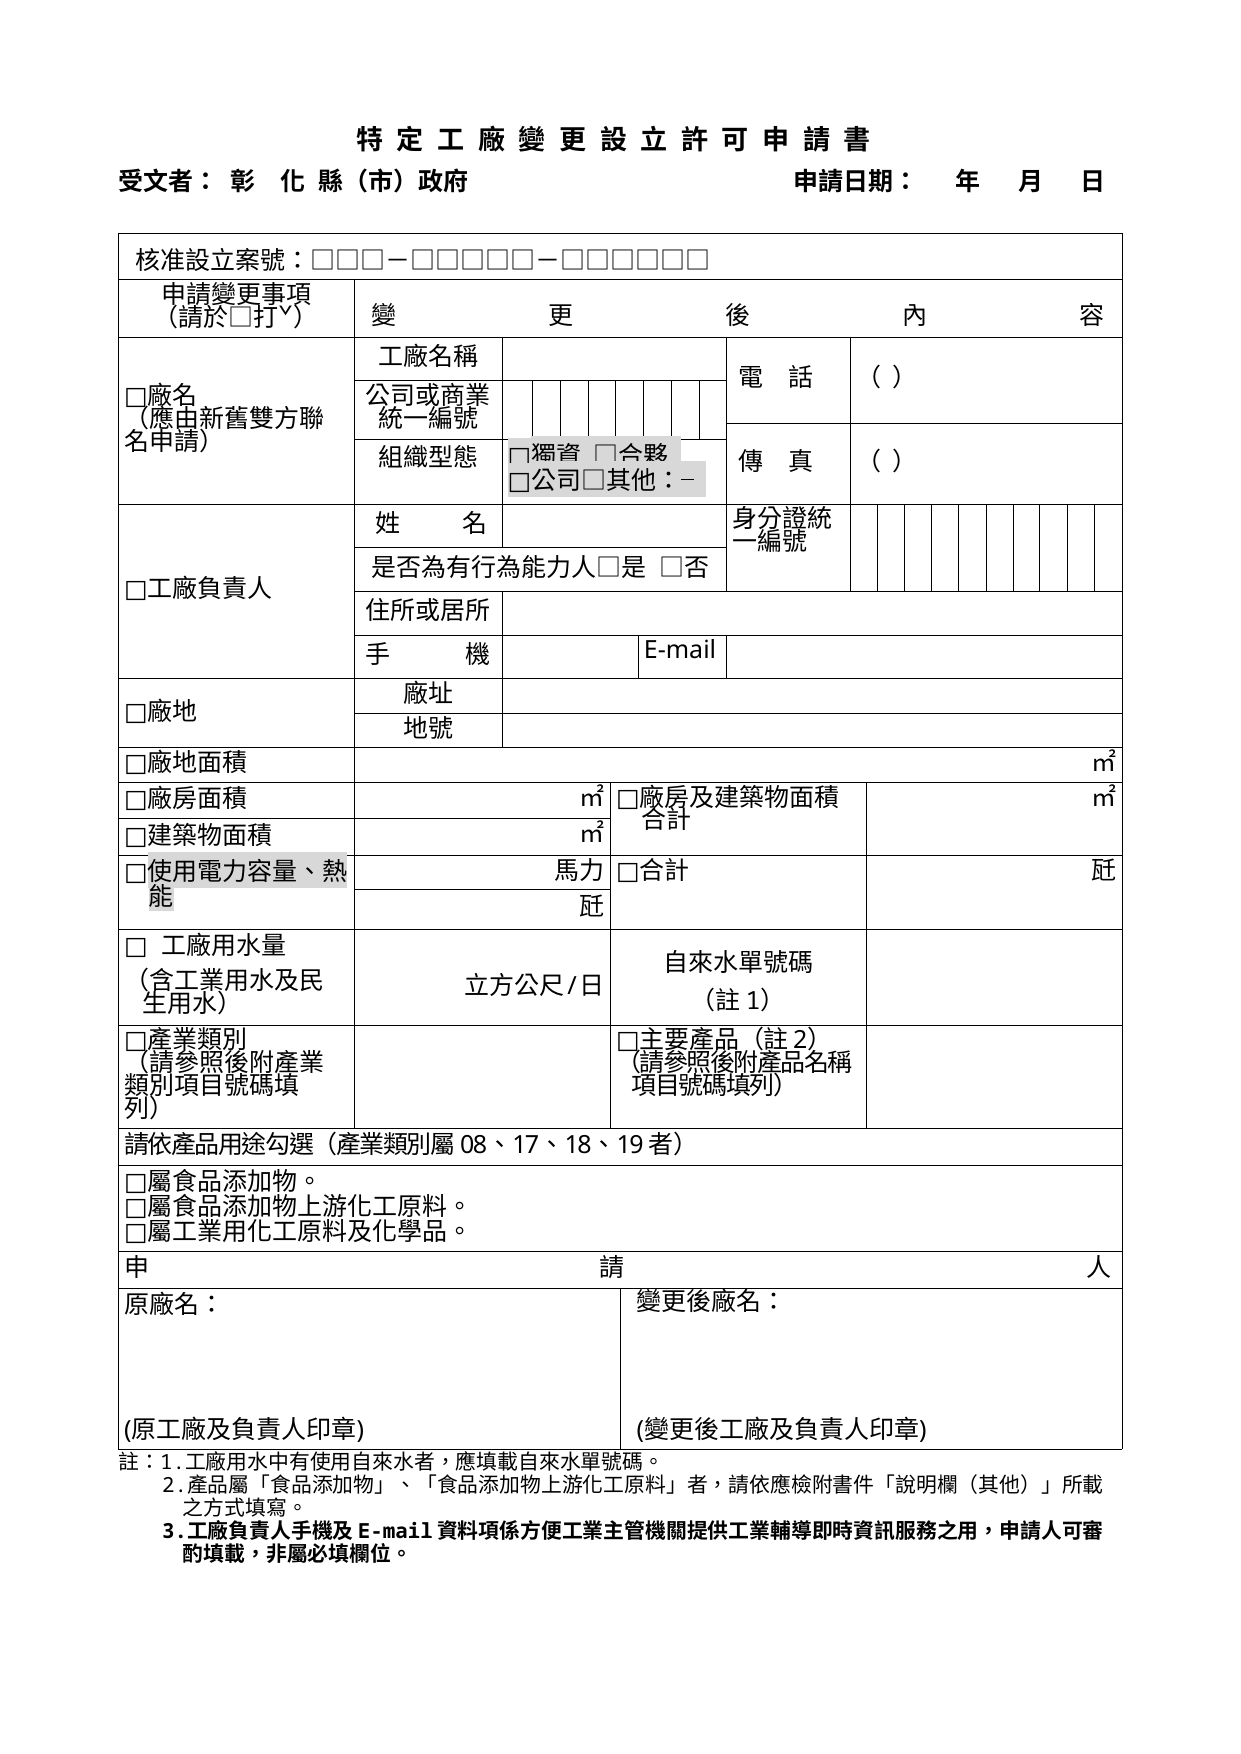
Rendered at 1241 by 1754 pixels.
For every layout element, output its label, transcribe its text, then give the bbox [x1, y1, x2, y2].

table_cell [503, 505, 726, 547]
table_cell [878, 505, 904, 591]
table_cell [503, 636, 638, 678]
table_cell [851, 505, 877, 591]
table_cell 請依產品用途勾選（產業類別屬08、17、18、19者） [119, 1129, 1122, 1164]
table_cell 工廠名稱 [355, 338, 502, 380]
text 註：1.工廠用水中有使用自來水者，應填載自來水單號碼。 [118, 1450, 1122, 1474]
table_cell [1040, 505, 1067, 591]
table_cell □合計 [611, 856, 866, 929]
table_cell 申請變更事項 （請於□打ˇ） [119, 280, 354, 337]
table_cell □廠房及建築物面積合計 [611, 783, 866, 855]
table_cell [503, 679, 1122, 713]
table_cell 廠址 [355, 679, 502, 713]
table_cell □廠房面積 [119, 783, 354, 818]
table_cell 姓 名 [355, 505, 502, 547]
table_cell [959, 505, 986, 591]
table_cell 瓩 [867, 856, 1122, 929]
table_cell [905, 505, 931, 591]
table_cell [503, 592, 1122, 634]
table_cell [503, 714, 1122, 747]
table_cell 工廠用水量 （含工業用水及民生用水） [119, 930, 354, 1025]
table_cell E-mail [639, 636, 726, 678]
table_cell [503, 381, 532, 439]
text 3.工廠負責人手機及E-mail資料項係方便工業主管機關提供工業輔導即時資訊服務之用，申請人可審酌填載，非屬必填欄位。 [162, 1520, 1122, 1566]
table_cell 馬力 [355, 856, 610, 889]
table_cell [616, 381, 643, 439]
table_cell 是否為有行為能力人□是 □否 [355, 548, 726, 591]
table_cell [561, 381, 588, 439]
table_cell □獨資 □合夥 □公司□其他：╴ [503, 440, 726, 504]
table_cell ㎡ [867, 783, 1122, 855]
table_cell □工廠負責人 [119, 505, 354, 678]
table_cell [1014, 505, 1039, 591]
table_header 核准設立案號：□□□－□□□□□－□□□□□□ [119, 234, 1122, 279]
table_cell ㎡ [355, 783, 610, 818]
table_cell □建築物面積 [119, 819, 354, 855]
table_cell □使用電力容量、熱能 [119, 856, 354, 929]
table_cell [503, 338, 726, 380]
table_cell [700, 381, 726, 439]
table_cell [727, 636, 1122, 678]
table_cell □廠名 （應由新舊雙方聯名申請） [119, 338, 354, 504]
table_cell [644, 381, 671, 439]
table_cell 手 機 [355, 636, 502, 678]
table_cell ㎡ [355, 748, 1122, 782]
table_cell （ ） [851, 424, 1122, 504]
table_cell 自來水單號碼 （註1） [611, 930, 866, 1025]
table_cell □廠地 [119, 679, 354, 747]
table_cell [867, 1026, 1122, 1128]
table_cell 傳 真 [727, 424, 850, 504]
table_cell 變更後廠名： (變更後工廠及負責人印章) [621, 1289, 1122, 1449]
table_cell [932, 505, 958, 591]
table_cell 申 請 人 [119, 1252, 1122, 1288]
table_cell [1068, 505, 1094, 591]
table_cell □屬食品添加物。 □屬食品添加物上游化工原料。 □屬工業用化工原料及化學品。 [119, 1166, 1122, 1251]
table_cell [355, 1026, 610, 1128]
table_cell □產業類別 （請參照後附產業類別項目號碼填列） [119, 1026, 354, 1128]
table_cell [867, 930, 1122, 1025]
table_cell 瓩 [355, 890, 610, 929]
table_cell 原廠名： (原工廠及負責人印章) [119, 1289, 620, 1449]
table_cell [987, 505, 1013, 591]
table_cell 電 話 [727, 338, 850, 423]
table_cell □主要產品（註2） （請參照後附產品名稱項目號碼填列） [611, 1026, 866, 1128]
table_cell [672, 381, 699, 439]
table_cell 住所或居所 [355, 592, 502, 634]
table_cell 身分證統一編號 [727, 505, 850, 591]
table_cell （ ） [851, 338, 1122, 423]
table_cell 公司或商業統一編號 [355, 381, 502, 439]
table_cell 變更後內容 [355, 280, 1122, 337]
text 2.產品屬「食品添加物」、「食品添加物上游化工原料」者，請依應檢附書件「說明欄（其他）」所載之方式填寫。 [162, 1474, 1122, 1520]
text 受文者： 彰 化 縣（市）政府 申請日期： 年 月 日 [118, 170, 1122, 195]
table_cell ㎡ [355, 819, 610, 855]
table_cell 組織型態 [355, 440, 502, 504]
table_cell 地號 [355, 714, 502, 747]
table_cell □廠地面積 [119, 748, 354, 782]
text 特 定 工 廠 變 更 設 立 許 可 申 請 書 [118, 118, 1122, 157]
table_cell [1095, 505, 1122, 591]
table_cell [533, 381, 560, 439]
table_cell 立方公尺/日 [355, 930, 610, 1025]
table_cell [589, 381, 615, 439]
